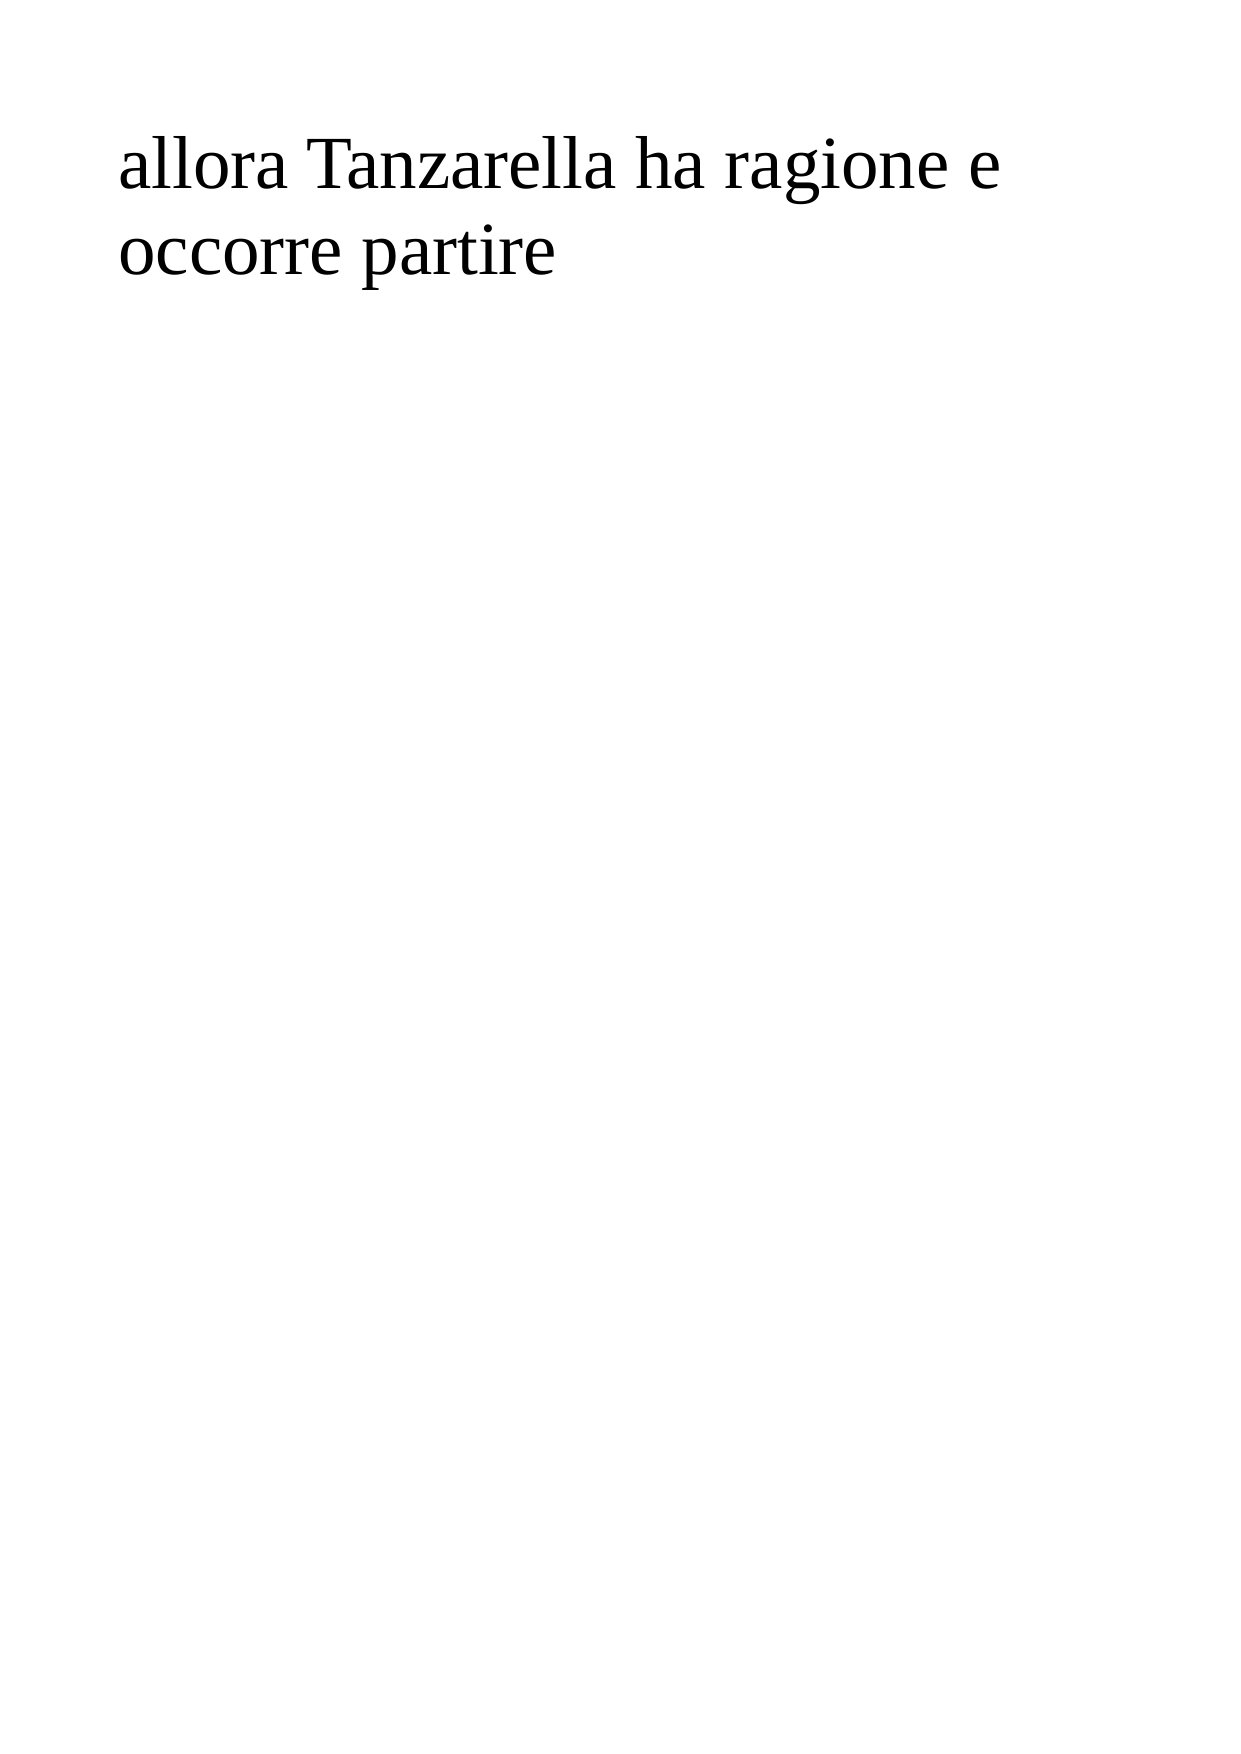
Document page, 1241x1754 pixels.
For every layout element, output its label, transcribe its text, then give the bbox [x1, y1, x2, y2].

text allora Tanzarella ha ragione e occorre partire [118, 118, 1122, 291]
